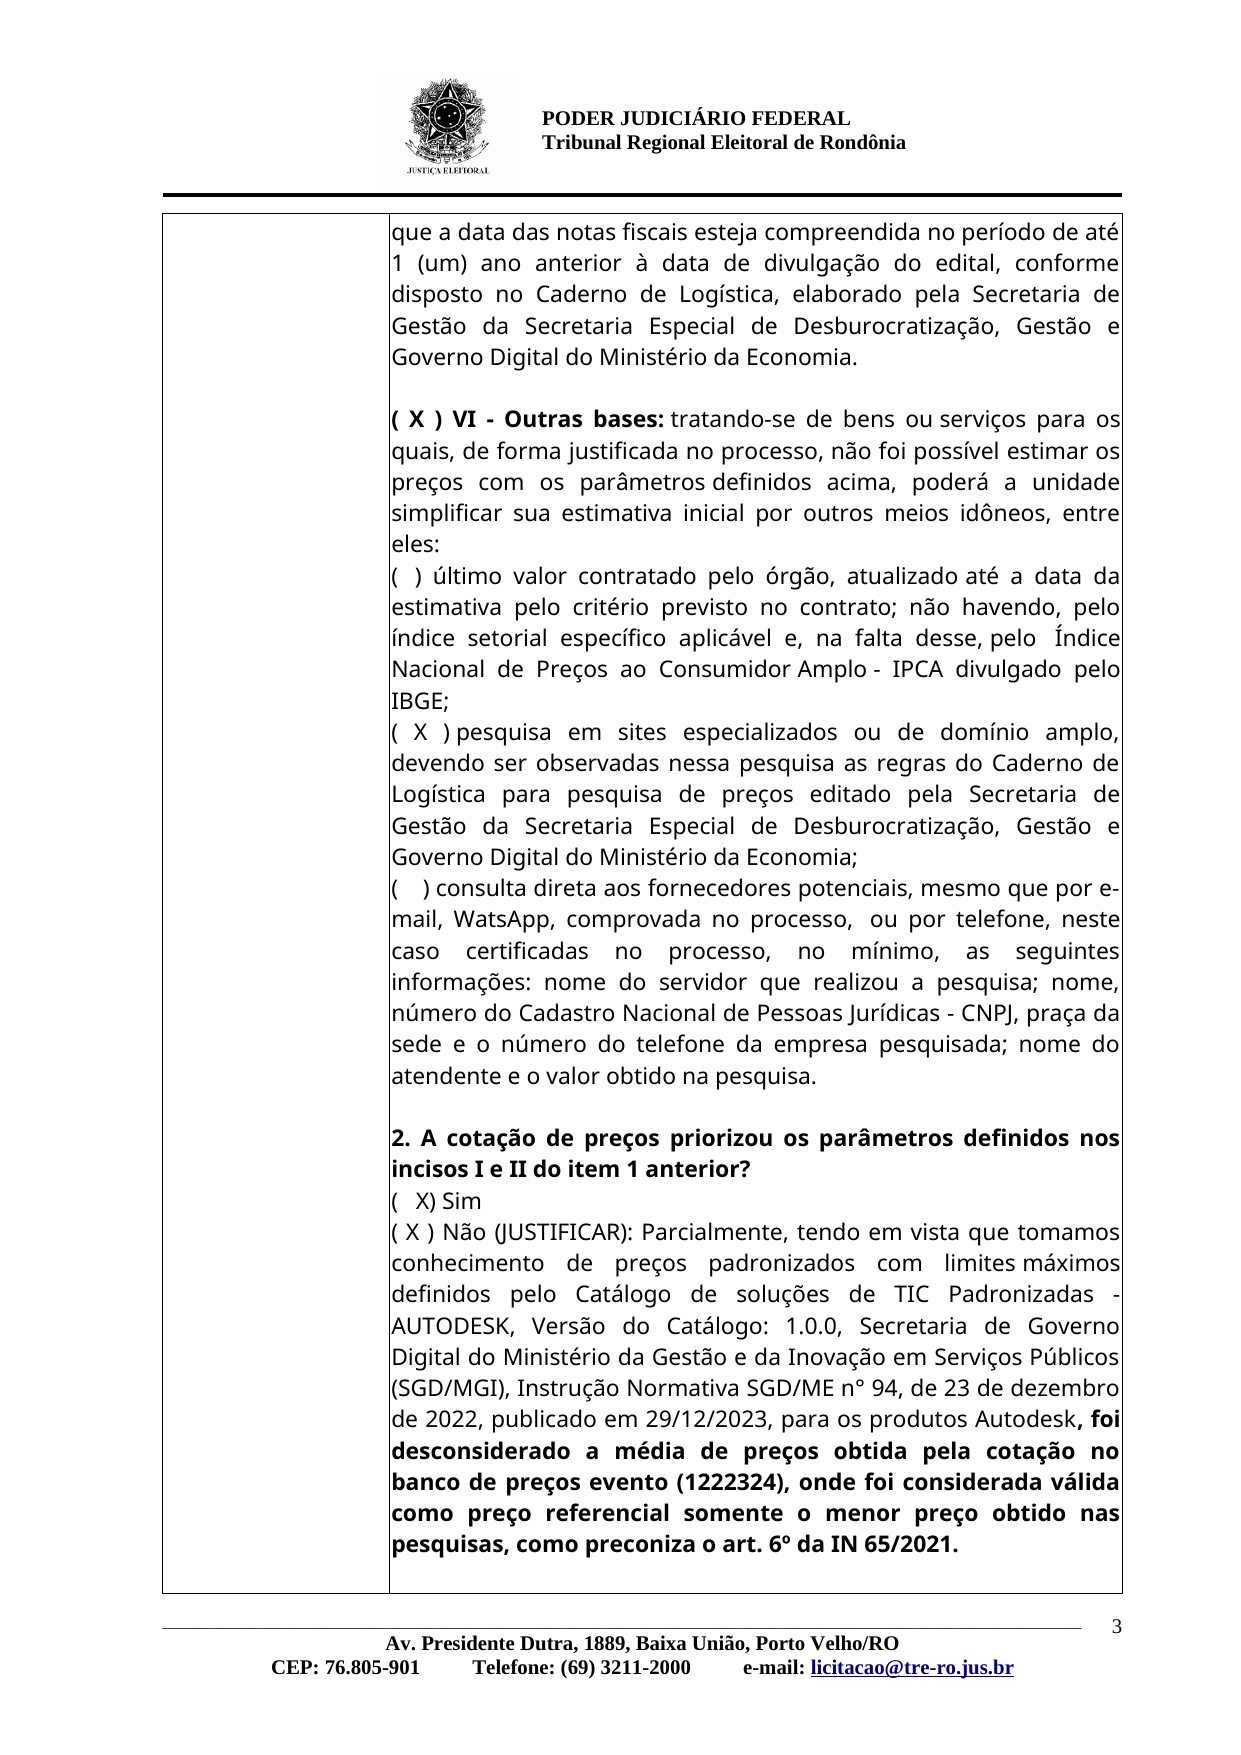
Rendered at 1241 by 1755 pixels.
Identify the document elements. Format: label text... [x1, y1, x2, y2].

table_cell que a data das notas fiscais esteja compreendida no período de até 1 (um) ano anterior à data de divulgação do edital, conforme disposto no Caderno de Logística, elaborado pela Secretaria de Gestão da Secretaria Especial de Desburocratização, Gestão e Governo Digital do Ministério da Economia. ( X ) VI - Outras bases: tratando-se de bens ou serviços para os quais, de forma justificada no processo, não foi possível estimar os preços com os parâmetros definidos acima, poderá a unidade simplificar sua estimativa inicial por outros meios idôneos, entre eles: ( ) último valor contratado pelo órgão, atualizado até a data da estimativa pelo critério previsto no contrato; não havendo, pelo índice setorial específico aplicável e, na falta desse, pelo Índice Nacional de Preços ao Consumidor Amplo - IPCA divulgado pelo IBGE; ( X ) pesquisa em sites especializados ou de domínio amplo, devendo ser observadas nessa pesquisa as regras do Caderno de Logística para pesquisa de preços editado pela Secretaria de Gestão da Secretaria Especial de Desburocratização, Gestão e Governo Digital do Ministério da Economia; ( ) consulta direta aos fornecedores potenciais, mesmo que por e-mail, WatsApp, comprovada no processo, ou por telefone, neste caso certificadas no processo, no mínimo, as seguintes informações: nome do servidor que realizou a pesquisa; nome, número do Cadastro Nacional de Pessoas Jurídicas - CNPJ, praça da sede e o número do telefone da empresa pesquisada; nome do atendente e o valor obtido na pesquisa. 2. A cotação de preços priorizou os parâmetros definidos nos incisos I e II do item 1 anterior? ( X) Sim ( X ) Não (JUSTIFICAR): Parcialmente, tendo em vista que tomamos conhecimento de preços padronizados com limites máximos definidos pelo Catálogo de soluções de TIC Padronizadas - AUTODESK, Versão do Catálogo: 1.0.0, Secretaria de Governo Digital do Ministério da Gestão e da Inovação em Serviços Públicos (SGD/MGI), Instrução Normativa SGD/ME n° 94, de 23 de dezembro de 2022, publicado em 29/12/2023, para os produtos Autodesk, foi desconsiderado a média de preços obtida pela cotação no banco de preços evento (1222324), onde foi considerada válida como preço referencial somente o menor preço obtido nas pesquisas, como preconiza o art. 6º da IN 65/2021. [390, 214, 1122, 1592]
table_cell [163, 214, 389, 1592]
